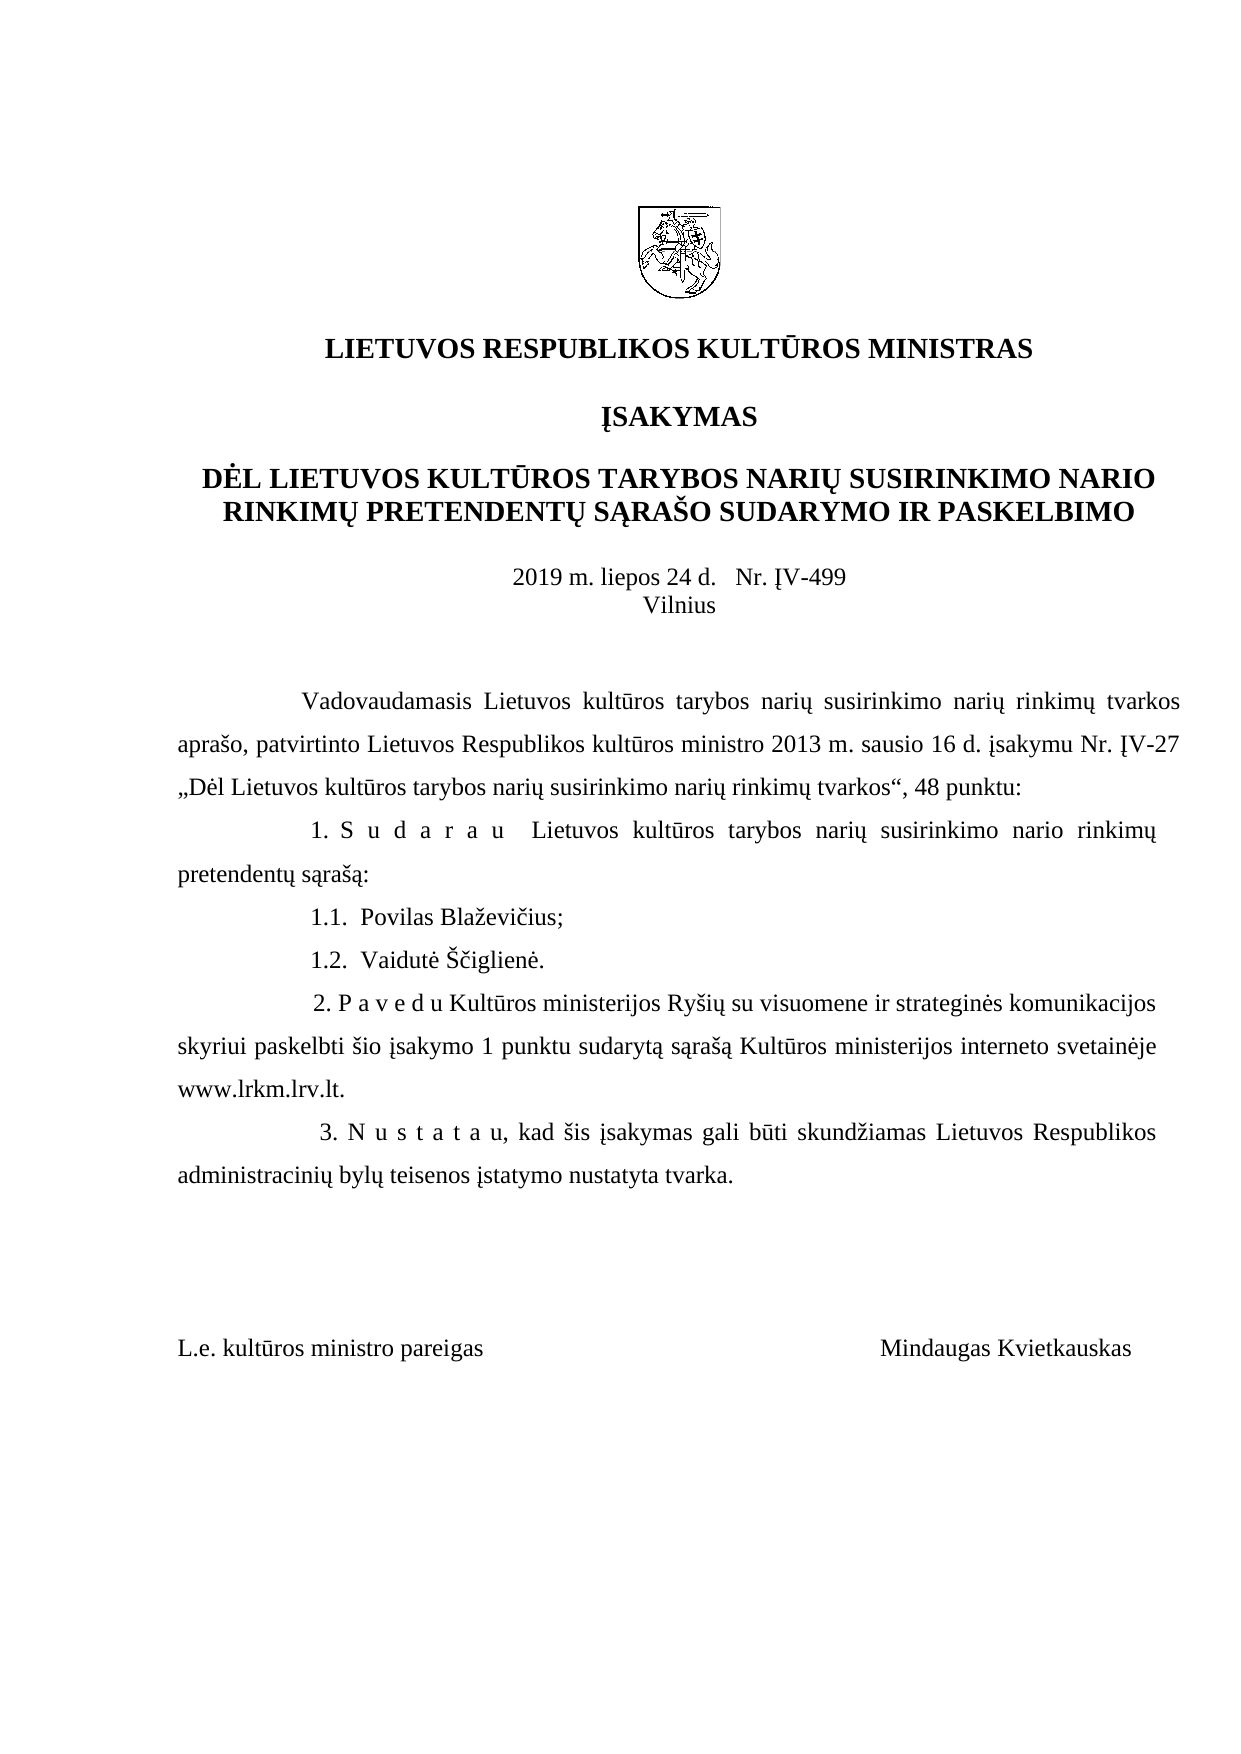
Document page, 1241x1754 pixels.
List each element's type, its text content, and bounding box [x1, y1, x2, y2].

text L.e. kultūros ministro pareigas Mindaugas Kvietkauskas [177, 1333, 1181, 1362]
text 1. S u d a r a u Lietuvos kultūros tarybos narių susirinkimo nario rinkimų pretendentų sąrašą: [177, 816, 1157, 887]
text ĮSAKYMAS [177, 399, 1181, 432]
text 2019 m. liepos 24 d. Nr. ĮV-499 [177, 562, 1181, 590]
text 3. N u s t a t a u, kad šis įsakymas gali būti skundžiamas Lietuvos Respublikos administracinių bylų teisenos įstatymo nustatyta tvarka. [177, 1117, 1157, 1189]
text 2. P a v e d u Kultūros ministerijos Ryšių su visuomene ir strateginės komunikacijos skyriui paskelbti šio įsakymo 1 punktu sudarytą sąrašą Kultūros ministerijos interneto svetainėje www.lrkm.lrv.lt. [177, 988, 1157, 1103]
text 1.2. Vaidutė Ščiglienė. [310, 945, 1157, 974]
text 1.1. Povilas Blaževičius; [310, 902, 1157, 931]
text LIETUVOS RESPUBLIKOS KULTŪROS MINISTRAS [177, 332, 1181, 365]
text Vilnius [177, 590, 1181, 619]
text Vadovaudamasis Lietuvos kultūros tarybos narių susirinkimo narių rinkimų tvarkos aprašo, patvirtinto Lietuvos Respublikos kultūros ministro 2013 m. sausio 16 d. įsakymu Nr. ĮV-27 „Dėl Lietuvos kultūros tarybos narių susirinkimo narių rinkimų tvarkos“, 48 punktu: [177, 686, 1181, 801]
text DĖL lietuvos kultūros tarybos narių susirinkimO NARIO RINKIMŲ PRETENDENTŲ SĄRAŠO SUDARYMO IR PASKELBIMO [177, 461, 1181, 528]
